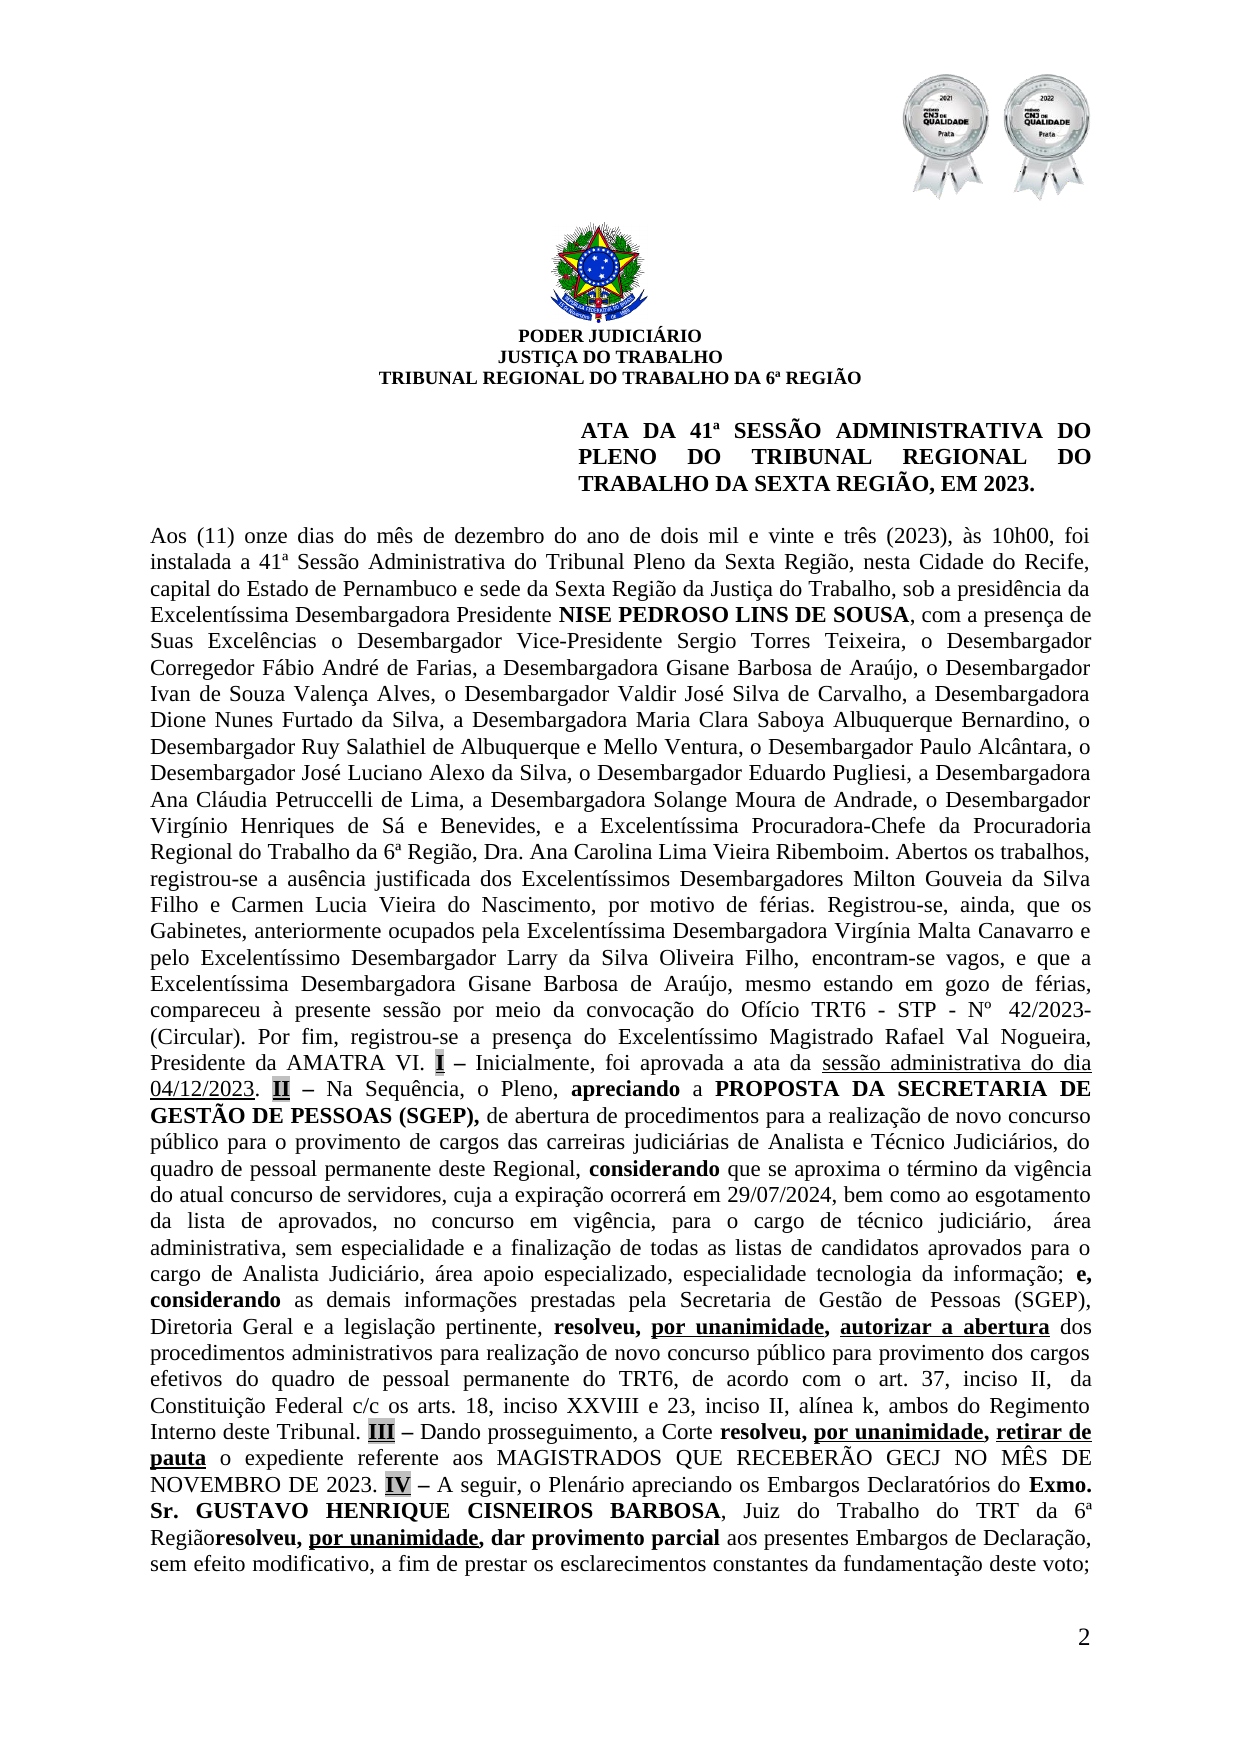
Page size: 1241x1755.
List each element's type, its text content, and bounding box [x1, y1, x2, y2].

text ATA DA 41ª SESSÃO ADMINISTRATIVA DO PLENO DO TRIBUNAL REGIONAL DO TRABALHO DA SEXTA REGIÃO, EM 2023. [578, 417, 1092, 496]
text Aos (11) onze dias do mês de dezembro do ano de dois mil e vinte e três (2023), às 10h00, foi instalada a 41ª Sessão Administrativa do Tribunal Pleno da Sexta Região, nesta Cidade do Recife, capital do Estado de Pernambuco e sede da Sexta Região da Justiça do Trabalho, sob a presidência da Excelentíssima Desembargadora Presidente NISE PEDROSO LINS DE SOUSA, com a presença de Suas Excelências o Desembargador Vice-Presidente Sergio Torres Teixeira, o Desembargador Corregedor Fábio André de Farias, a Desembargadora Gisane Barbosa de Araújo, o Desembargador Ivan de Souza Valença Alves, o Desembargador Valdir José Silva de Carvalho, a Desembargadora Dione Nunes Furtado da Silva, a Desembargadora Maria Clara Saboya Albuquerque Bernardino, o Desembargador Ruy Salathiel de Albuquerque e Mello Ventura, o Desembargador Paulo Alcântara, o Desembargador José Luciano Alexo da Silva, o Desembargador Eduardo Pugliesi, a Desembargadora Ana Cláudia Petruccelli de Lima, a Desembargadora Solange Moura de Andrade, o Desembargador Virgínio Henriques de Sá e Benevides, e a Excelentíssima Procuradora-Chefe da Procuradoria Regional do Trabalho da 6ª Região, Dra. Ana Carolina Lima Vieira Ribemboim. Abertos os trabalhos, registrou-se a ausência justificada dos Excelentíssimos Desembargadores Milton Gouveia da Silva Filho e Carmen Lucia Vieira do Nascimento, por motivo de férias. Registrou-se, ainda, que os Gabinetes, anteriormente ocupados pela Excelentíssima Desembargadora Virgínia Malta Canavarro e pelo Excelentíssimo Desembargador Larry da Silva Oliveira Filho, encontram-se vagos, e que a Excelentíssima Desembargadora Gisane Barbosa de Araújo, mesmo estando em gozo de férias, compareceu à presente sessão por meio da convocação do Ofício TRT6 - STP - Nº 42/2023- (Circular). Por fim, registrou-se a presença do Excelentíssimo Magistrado Rafael Val Nogueira, Presidente da AMATRA VI. I – Inicialmente, foi aprovada a ata da sessão administrativa do dia 04/12/2023. II – Na Sequência, o Pleno, apreciando a PROPOSTA DA SECRETARIA DE GESTÃO DE PESSOAS (SGEP), de abertura de procedimentos para a realização de novo concurso público para o provimento de cargos das carreiras judiciárias de Analista e Técnico Judiciários, do quadro de pessoal permanente deste Regional, considerando que se aproxima o término da vigência do atual concurso de servidores, cuja a expiração ocorrerá em 29/07/2024, bem como ao esgotamento da lista de aprovados, no concurso em vigência, para o cargo de técnico judiciário, área administrativa, sem especialidade e a finalização de todas as listas de candidatos aprovados para o cargo de Analista Judiciário, área apoio especializado, especialidade tecnologia da informação; e, considerando as demais informações prestadas pela Secretaria de Gestão de Pessoas (SGEP), Diretoria Geral e a legislação pertinente, resolveu, por unanimidade, autorizar a abertura dos procedimentos administrativos para realização de novo concurso público para provimento dos cargos efetivos do quadro de pessoal permanente do TRT6, de acordo com o art. 37, inciso II, da Constituição Federal c/c os arts. 18, inciso XXVIII e 23, inciso II, alínea k, ambos do Regimento Interno deste Tribunal. III – Dando prosseguimento, a Corte resolveu, por unanimidade, retirar de pauta o expediente referente aos MAGISTRADOS QUE RECEBERÃO GECJ NO MÊS DE NOVEMBRO DE 2023. IV – A seguir, o Plenário apreciando os Embargos Declaratórios do Exmo. Sr. GUSTAVO HENRIQUE CISNEIROS BARBOSA, Juiz do Trabalho do TRT da 6ª Regiãoresolveu, por unanimidade, dar provimento parcial aos presentes Embargos de Declaração, sem efeito modificativo, a fim de prestar os esclarecimentos constantes da fundamentação deste voto; [150, 522, 1092, 1576]
